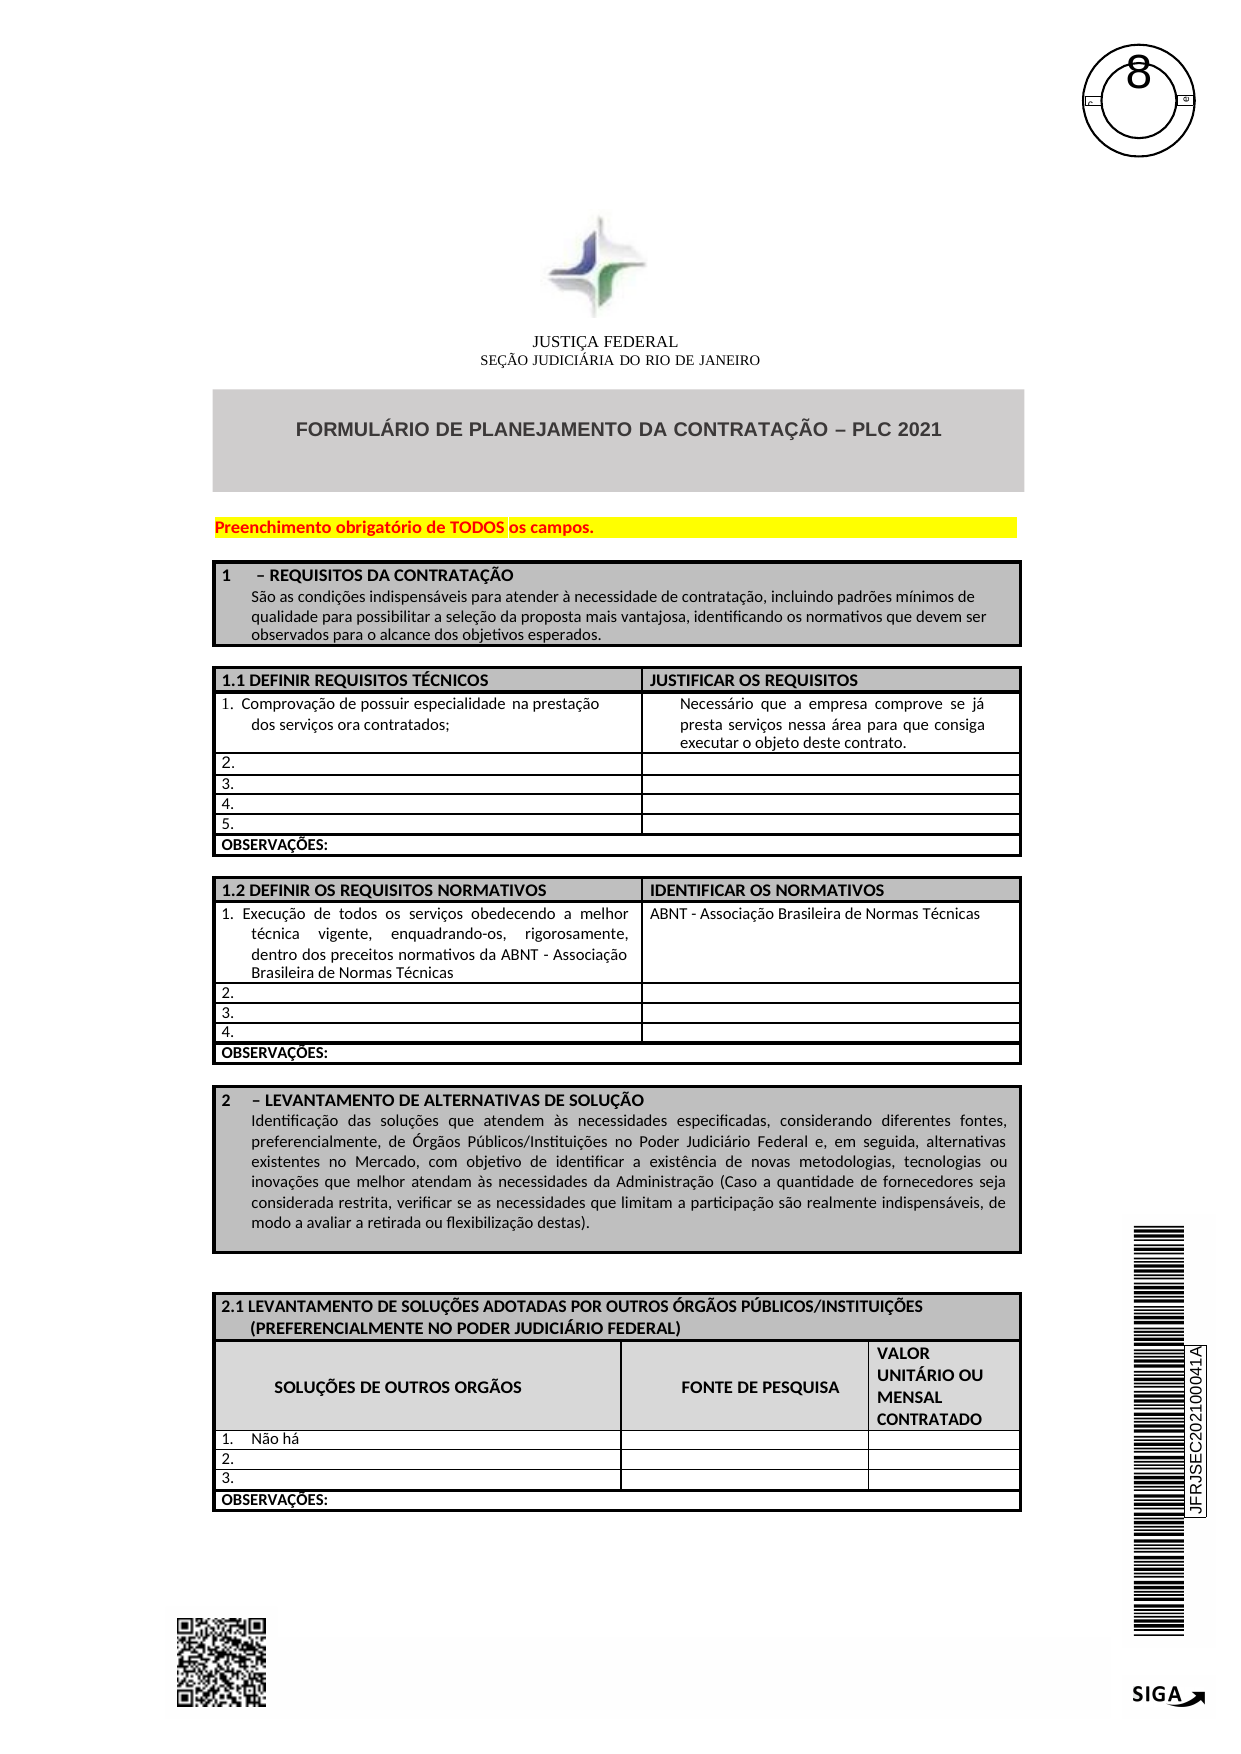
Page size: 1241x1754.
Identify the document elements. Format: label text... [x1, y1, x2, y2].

table_cell 1. Comprovação de possuir especialidade na prestação dos serviços ora contratados; [216, 694, 641, 752]
table_cell 4. [216, 1024, 641, 1041]
table_cell Necessário que a empresa comprove se já presta serviços nessa área para que consiga executar o objeto deste contrato. [643, 694, 1019, 752]
table_cell 2. [216, 1450, 620, 1469]
table_cell [622, 1450, 868, 1469]
table_cell 3. [216, 776, 641, 793]
table_cell VALOR UNITÁRIO OU MENSAL CONTRATADO [869, 1342, 1019, 1430]
table_cell 5. [216, 815, 641, 833]
table_cell 1. Execução de todos os serviços obedecendo a melhor técnica vigente, enquadrando-os, rigorosamente, dentro dos preceitos normativos da ABNT - Associação Brasileira de Normas Técnicas [216, 903, 641, 982]
table_cell [643, 1024, 1019, 1041]
table_header 1.1 DEFINIR REQUISITOS TÉCNICOS [216, 669, 641, 690]
table_cell OBSERVAÇÕES: [216, 836, 1019, 854]
text SEÇÃO JUDICIÁRIA DO RIO DE JANEIRO [175, 352, 1065, 369]
table_header 1.2 DEFINIR OS REQUISITOS NORMATIVOS [216, 879, 641, 900]
table_cell [643, 776, 1019, 793]
text JUSTIÇA FEDERAL [175, 332, 1036, 351]
table_cell [869, 1470, 1019, 1488]
picture [540, 209, 648, 318]
table_cell SOLUÇÕES DE OUTROS ORGÃOS [216, 1342, 620, 1430]
table_cell [622, 1470, 868, 1488]
table_cell 2. [216, 984, 641, 1002]
table_cell [869, 1431, 1019, 1449]
table_header IDENTIFICAR OS NORMATIVOS [643, 879, 1019, 900]
table_header 2.1 LEVANTAMENTO DE SOLUÇÕES ADOTADAS POR OUTROS ÓRGÃOS PÚBLICOS/INSTITUIÇÕES (PREFERENCIALMENTE NO PODER JUDICIÁRIO FEDERAL) [216, 1295, 1019, 1339]
title Preenchimento obrigatório de TODOS os campos. [175, 517, 1057, 538]
table_cell [622, 1431, 868, 1449]
table_cell ABNT - Associação Brasileira de Normas Técnicas [643, 903, 1019, 982]
table_cell 4. [216, 795, 641, 813]
table_cell 3. [216, 1004, 641, 1022]
table_cell [643, 984, 1019, 1002]
table_cell OBSERVAÇÕES: [216, 1492, 1019, 1509]
table_cell FONTE DE PESQUISA [622, 1342, 868, 1430]
table_header 1 – REQUISITOS DA CONTRATAÇÃO São as condições indispensáveis para atender à necessidade de contratação, incluindo padrões mínimos de qualidade para possibilitar a seleção da proposta mais vantajosa, identificando os normativos que devem ser observados para o alcance dos objetivos esperados. [216, 564, 1019, 644]
table_cell [869, 1450, 1019, 1469]
table_cell 1. Não há [216, 1431, 620, 1449]
picture [1133, 1686, 1205, 1707]
table_cell 3. [216, 1470, 620, 1488]
text ç [1088, 98, 1101, 105]
table_cell [643, 754, 1019, 773]
table_cell 2. [216, 754, 641, 773]
table_cell [643, 1004, 1019, 1022]
picture [177, 1618, 266, 1707]
text JFRJSEC202100041A [1186, 1347, 1206, 1514]
table_cell [643, 795, 1019, 813]
table_header JUSTIFICAR OS REQUISITOS [643, 669, 1019, 690]
table_cell OBSERVAÇÕES: [216, 1045, 1019, 1062]
table_header 2 – LEVANTAMENTO DE ALTERNATIVAS DE SOLUÇÃO Identificação das soluções que atendem às necessidades especificadas, considerando diferentes fontes, preferencialmente, de Órgãos Públicos/Instituições no Poder Judiciário Federal e, em seguida, alternativas existentes no Mercado, com objetivo de identificar a existência de novas metodologias, tecnologias ou inovações que melhor atendam às necessidades da Administração (Caso a quantidade de fornecedores seja considerada restrita, verificar se as necessidades que limitam a participação são realmente indispensáveis, de modo a avaliar a retirada ou flexibilização destas). [216, 1088, 1019, 1251]
table_cell [643, 815, 1019, 833]
